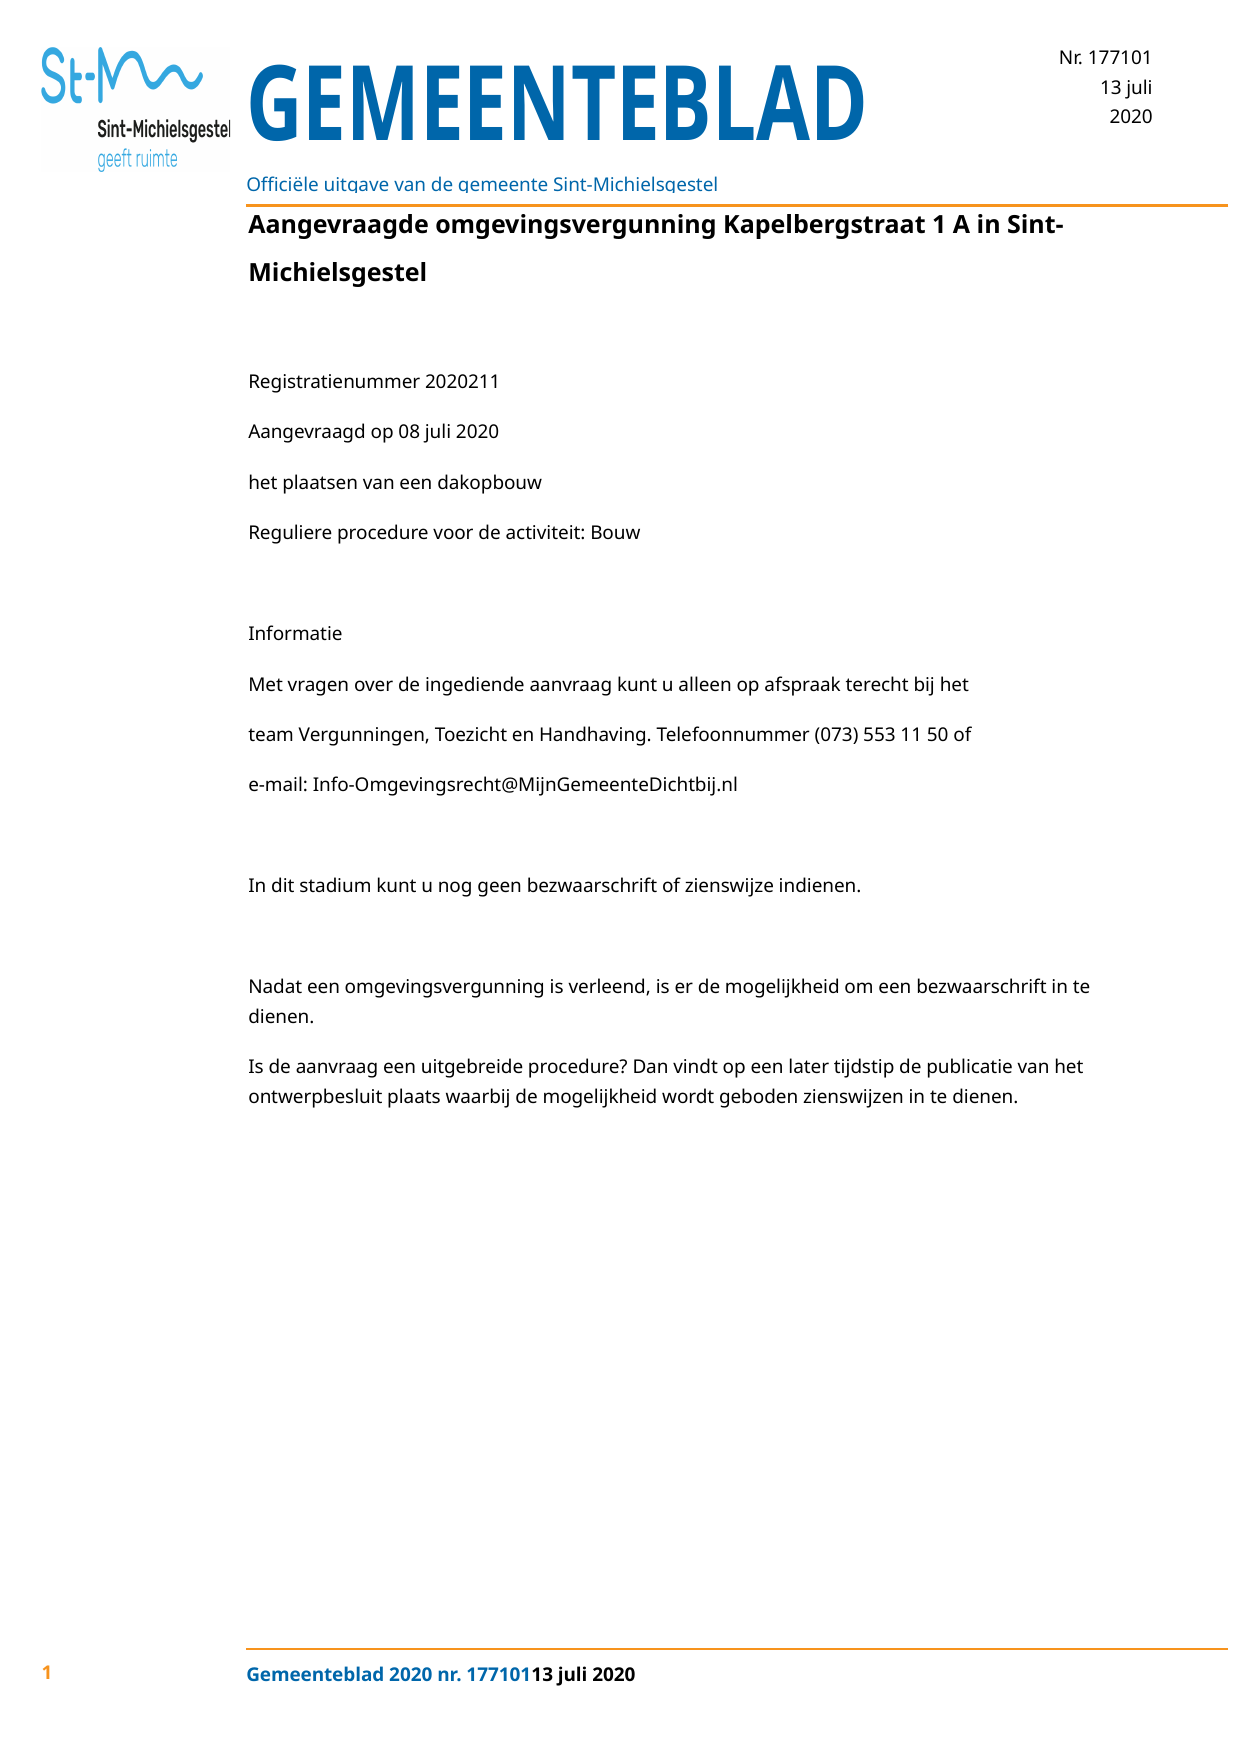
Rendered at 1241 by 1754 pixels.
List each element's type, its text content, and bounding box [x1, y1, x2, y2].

text Reguliere procedure voor de activiteit: Bouw [248, 519, 1152, 545]
text Met vragen over de ingediende aanvraag kunt u alleen op afspraak terecht bij het [248, 671, 1152, 697]
picture [41, 47, 231, 172]
text In dit stadium kunt u nog geen bezwaarschrift of zienswijze indienen. [248, 872, 1152, 898]
text het plaatsen van een dakopbouw [248, 469, 1152, 495]
text Registratienummer 2020211 [248, 368, 1152, 394]
text Aangevraagd op 08 juli 2020 [248, 419, 1152, 444]
text e-mail: Info-Omgevingsrecht@MijnGemeenteDichtbij.nl [248, 772, 1152, 797]
text Is de aanvraag een uitgebreide procedure? Dan vindt op een later tijdstip de publicatie van het ontwerpbesluit plaats waarbij de mogelijkheid wordt geboden zienswijzen in te dienen. [248, 1053, 1152, 1109]
text Informatie [248, 620, 1152, 646]
text team Vergunningen, Toezicht en Handhaving. Telefoonnummer (073) 553 11 50 of [248, 721, 1152, 747]
text Nadat een omgevingsvergunning is verleend, is er de mogelijkheid om een bezwaarschrift in te dienen. [248, 973, 1152, 1029]
text Aangevraagde omgevingsvergunning Kapelbergstraat 1 A in Sint-Michielsgestel [248, 207, 1152, 288]
